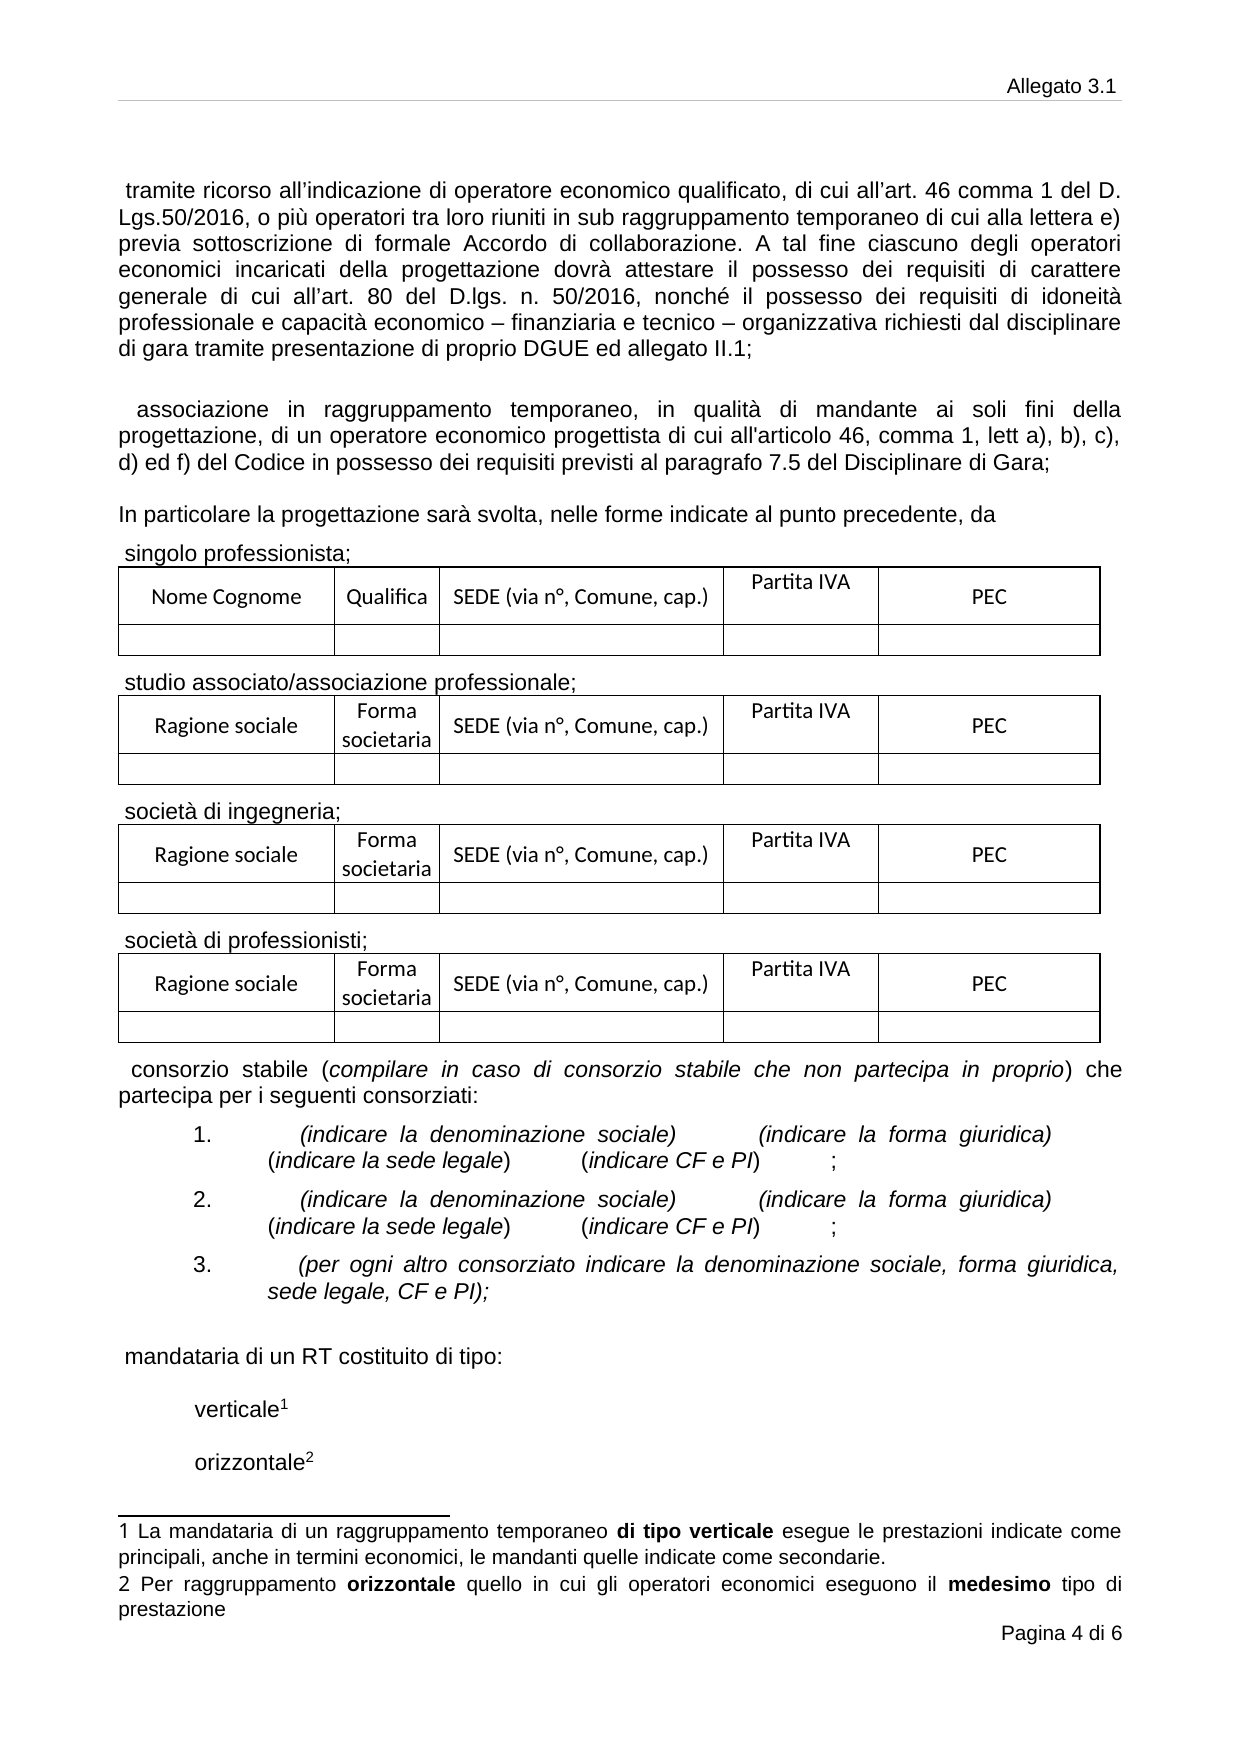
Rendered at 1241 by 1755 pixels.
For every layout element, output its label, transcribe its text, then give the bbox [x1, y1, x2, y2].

text In particolare la progettazione sarà svolta, nelle forme indicate al punto precedente, da [118, 501, 1122, 527]
table_cell [119, 883, 334, 913]
table_cell [879, 625, 1099, 655]
table_header SEDE (via n°, Comune, cap.) [440, 696, 723, 753]
table_cell [119, 754, 334, 784]
text orizzontale [118, 1448, 1122, 1475]
list (per ogni altro consorziato indicare la denominazione sociale, forma giuridica, sede legale, CF e PI); [193, 1251, 1122, 1304]
table_header PEC [879, 568, 1099, 624]
table_header SEDE (via n°, Comune, cap.) [440, 568, 723, 624]
table_cell [119, 625, 334, 655]
table_cell [335, 625, 439, 655]
table_cell [440, 754, 723, 784]
table_cell [440, 625, 723, 655]
text Per raggruppamento orizzontale quello in cui gli operatori economici eseguono il medesimo tipo di prestazione [118, 1569, 1122, 1621]
text verticale [118, 1396, 1122, 1422]
table_header Forma societaria [335, 825, 439, 882]
table_header SEDE (via n°, Comune, cap.) [440, 825, 723, 882]
table_header PEC [879, 954, 1099, 1011]
table_cell [335, 754, 439, 784]
text studio associato/associazione professionale; [118, 669, 1122, 695]
list (indicare la denominazione sociale) (indicare la forma giuridica) (indicare la sede legale) (indicare CF e PI) ; [193, 1186, 1122, 1239]
table_header Ragione sociale [119, 825, 334, 882]
table_cell [724, 625, 878, 655]
table_header Partita IVA [724, 954, 878, 1011]
table_header Partita IVA [724, 696, 878, 753]
table_cell [440, 883, 723, 913]
table_cell [879, 883, 1099, 913]
table_header Partita IVA [724, 825, 878, 882]
table_header Qualifica [335, 568, 439, 624]
table_cell [879, 1012, 1099, 1042]
table_cell [724, 883, 878, 913]
list (indicare la denominazione sociale) (indicare la forma giuridica) (indicare la sede legale) (indicare CF e PI) ; [193, 1121, 1122, 1174]
table_header PEC [879, 696, 1099, 753]
text mandataria di un RT costituito di tipo: [118, 1343, 1122, 1369]
table_header Nome Cognome [119, 568, 334, 624]
text tramite ricorso all’indicazione di operatore economico qualificato, di cui all’art. 46 comma 1 del D. Lgs.50/2016, o più operatori tra loro riuniti in sub raggruppamento temporaneo di cui alla lettera e) previa sottoscrizione di formale Accordo di collaborazione. A tal fine ciascuno degli operatori economici incaricati della progettazione dovrà attestare il possesso dei requisiti di carattere generale di cui all’art. 80 del D.lgs. n. 50/2016, nonché il possesso dei requisiti di idoneità professionale e capacità economico – finanziaria e tecnico – organizzativa richiesti dal disciplinare di gara tramite presentazione di proprio DGUE ed allegato II.1; [118, 177, 1122, 362]
text consorzio stabile (compilare in caso di consorzio stabile che non partecipa in proprio) che partecipa per i seguenti consorziati: [118, 1056, 1122, 1108]
table_cell [335, 1012, 439, 1042]
text singolo professionista; [118, 540, 1122, 566]
table_header Ragione sociale [119, 954, 334, 1011]
table_header SEDE (via n°, Comune, cap.) [440, 954, 723, 1011]
table_cell [335, 883, 439, 913]
table_cell [724, 1012, 878, 1042]
table_cell [119, 1012, 334, 1042]
table_header Forma societaria [335, 696, 439, 753]
table_header Ragione sociale [119, 696, 334, 753]
table_header PEC [879, 825, 1099, 882]
text La mandataria di un raggruppamento temporaneo di tipo verticale esegue le prestazioni indicate come principali, anche in termini economici, le mandanti quelle indicate come secondarie. [118, 1516, 1122, 1569]
table_cell [724, 754, 878, 784]
table_cell [879, 754, 1099, 784]
text società di professionisti; [118, 927, 1122, 953]
text associazione in raggruppamento temporaneo, in qualità di mandante ai soli fini della progettazione, di un operatore economico progettista di cui all'articolo 46, comma 1, lett a), b), c), d) ed f) del Codice in possesso dei requisiti previsti al paragrafo 7.5 del Disciplinare di Gara; [118, 396, 1122, 475]
table_cell [440, 1012, 723, 1042]
table_header Forma societaria [335, 954, 439, 1011]
text società di ingegneria; [118, 798, 1122, 824]
table_header Partita IVA [724, 568, 878, 624]
